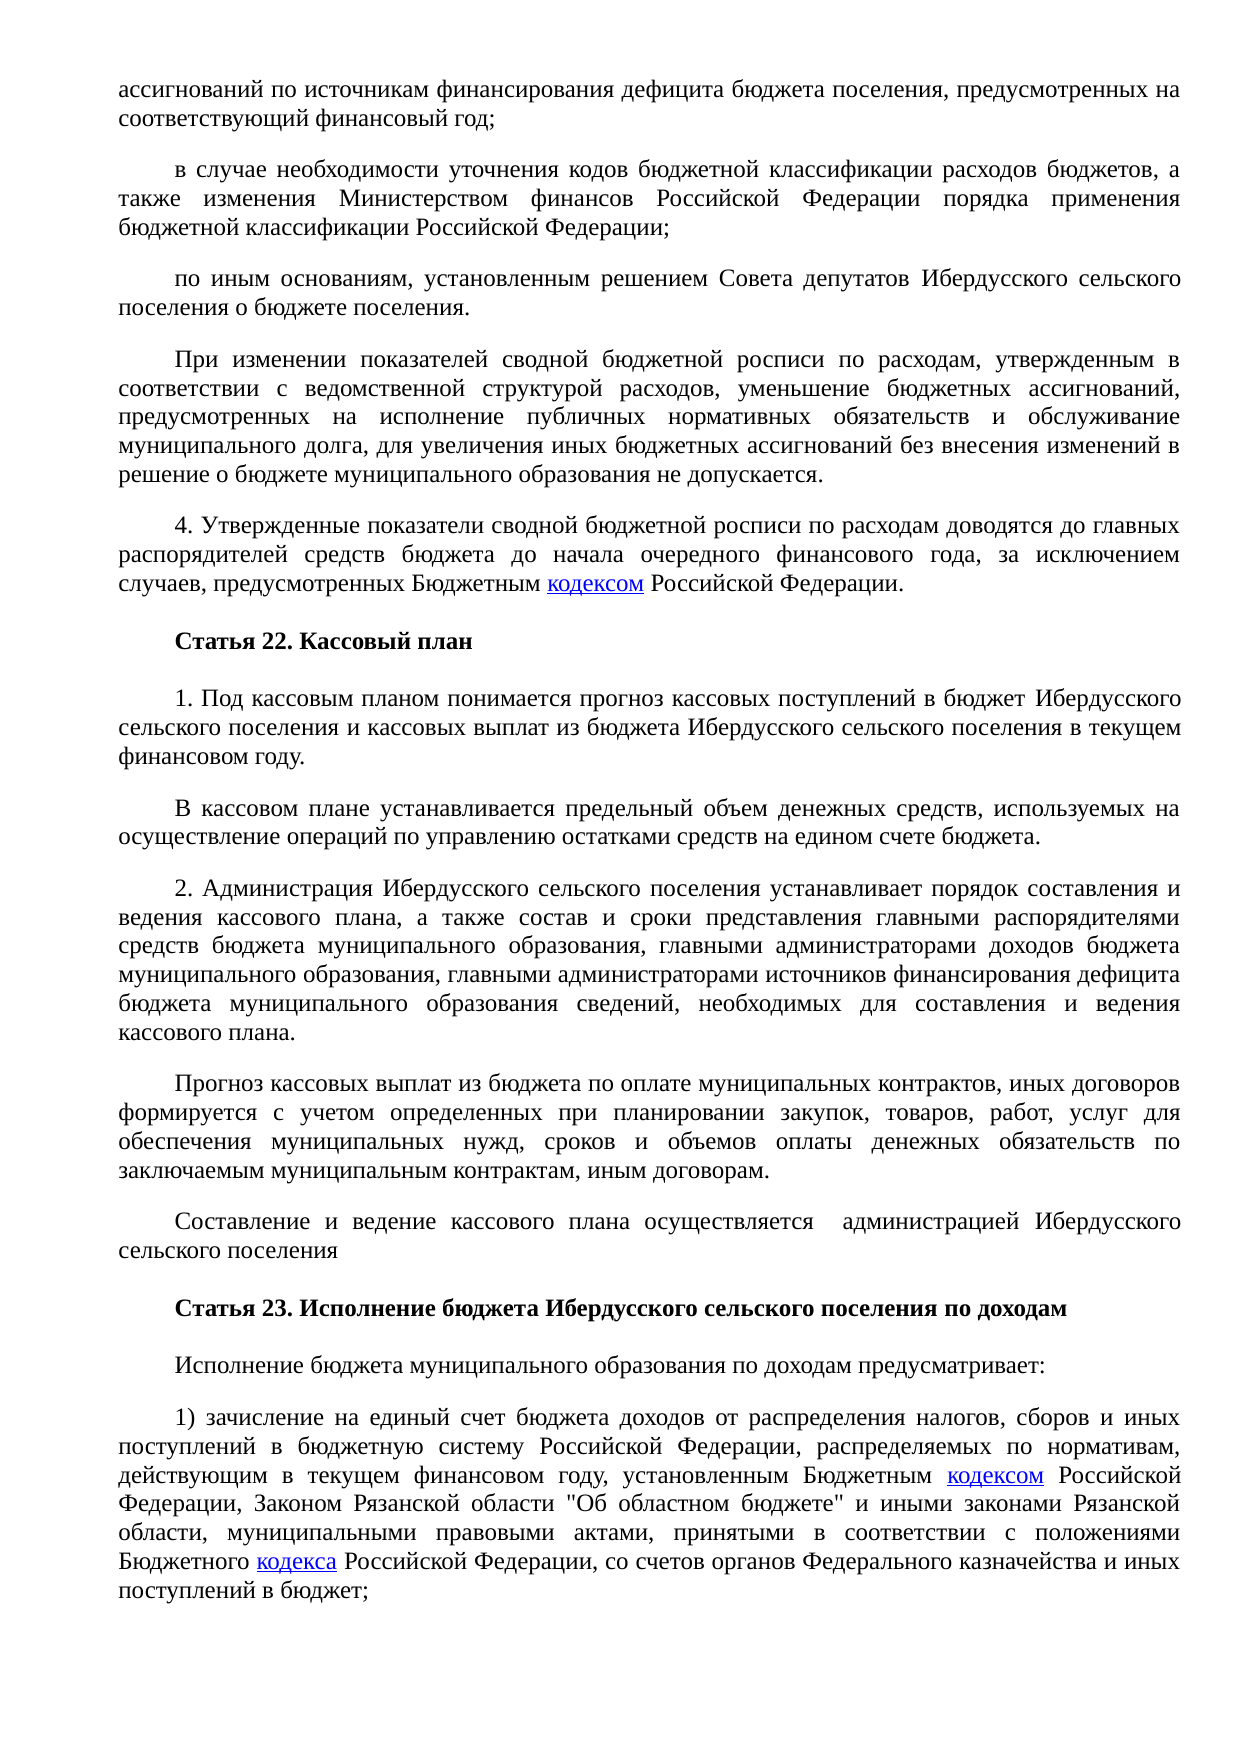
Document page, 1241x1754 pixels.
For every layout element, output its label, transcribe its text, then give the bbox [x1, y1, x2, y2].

text Исполнение бюджета муниципального образования по доходам предусматривает: [118, 1351, 1181, 1379]
text ассигнований по источникам финансирования дефицита бюджета поселения, предусмотренных на соответствующий финансовый год; [118, 74, 1181, 131]
text Статья 23. Исполнение бюджета Ибердусского сельского поселения по доходам [118, 1293, 1181, 1322]
text Прогноз кассовых выплат из бюджета по оплате муниципальных контрактов, иных договоров формируется с учетом определенных при планировании закупок, товаров, работ, услуг для обеспечения муниципальных нужд, сроков и объемов оплаты денежных обязательств по заключаемым муниципальным контрактам, иным договорам. [118, 1068, 1181, 1183]
text В кассовом плане устанавливается предельный объем денежных средств, используемых на осуществление операций по управлению остатками средств на едином счете бюджета. [118, 793, 1181, 850]
text в случае необходимости уточнения кодов бюджетной классификации расходов бюджетов, а также изменения Министерством финансов Российской Федерации порядка применения бюджетной классификации Российской Федерации; [118, 154, 1181, 241]
text Составление и ведение кассового плана осуществляется администрацией Ибердусского сельского поселения [118, 1206, 1181, 1264]
text 2. Администрация Ибердусского сельского поселения устанавливает порядок составления и ведения кассового плана, а также состав и сроки представления главными распорядителями средств бюджета муниципального образования, главными администраторами доходов бюджета муниципального образования, главными администраторами источников финансирования дефицита бюджета муниципального образования сведений, необходимых для составления и ведения кассового плана. [118, 873, 1181, 1046]
text по иным основаниям, установленным решением Совета депутатов Ибердусского сельского поселения о бюджете поселения. [118, 263, 1181, 321]
text 1. Под кассовым планом понимается прогноз кассовых поступлений в бюджет Ибердусского сельского поселения и кассовых выплат из бюджета Ибердусского сельского поселения в текущем финансовом году. [118, 683, 1181, 770]
text Статья 22. Кассовый план [118, 626, 1181, 654]
text При изменении показателей сводной бюджетной росписи по расходам, утвержденным в соответствии с ведомственной структурой расходов, уменьшение бюджетных ассигнований, предусмотренных на исполнение публичных нормативных обязательств и обслуживание муниципального долга, для увеличения иных бюджетных ассигнований без внесения изменений в решение о бюджете муниципального образования не допускается. [118, 344, 1181, 488]
text 1) зачисление на единый счет бюджета доходов от распределения налогов, сборов и иных поступлений в бюджетную систему Российской Федерации, распределяемых по нормативам, действующим в текущем финансовом году, установленным Бюджетным кодексом Российской Федерации, Законом Рязанской области "Об областном бюджете" и иными законами Рязанской области, муниципальными правовыми актами, принятыми в соответствии с положениями Бюджетного кодекса Российской Федерации, со счетов органов Федерального казначейства и иных поступлений в бюджет; [118, 1402, 1181, 1603]
text 4. Утвержденные показатели сводной бюджетной росписи по расходам доводятся до главных распорядителей средств бюджета до начала очередного финансового года, за исключением случаев, предусмотренных Бюджетным кодексом Российской Федерации. [118, 511, 1181, 597]
